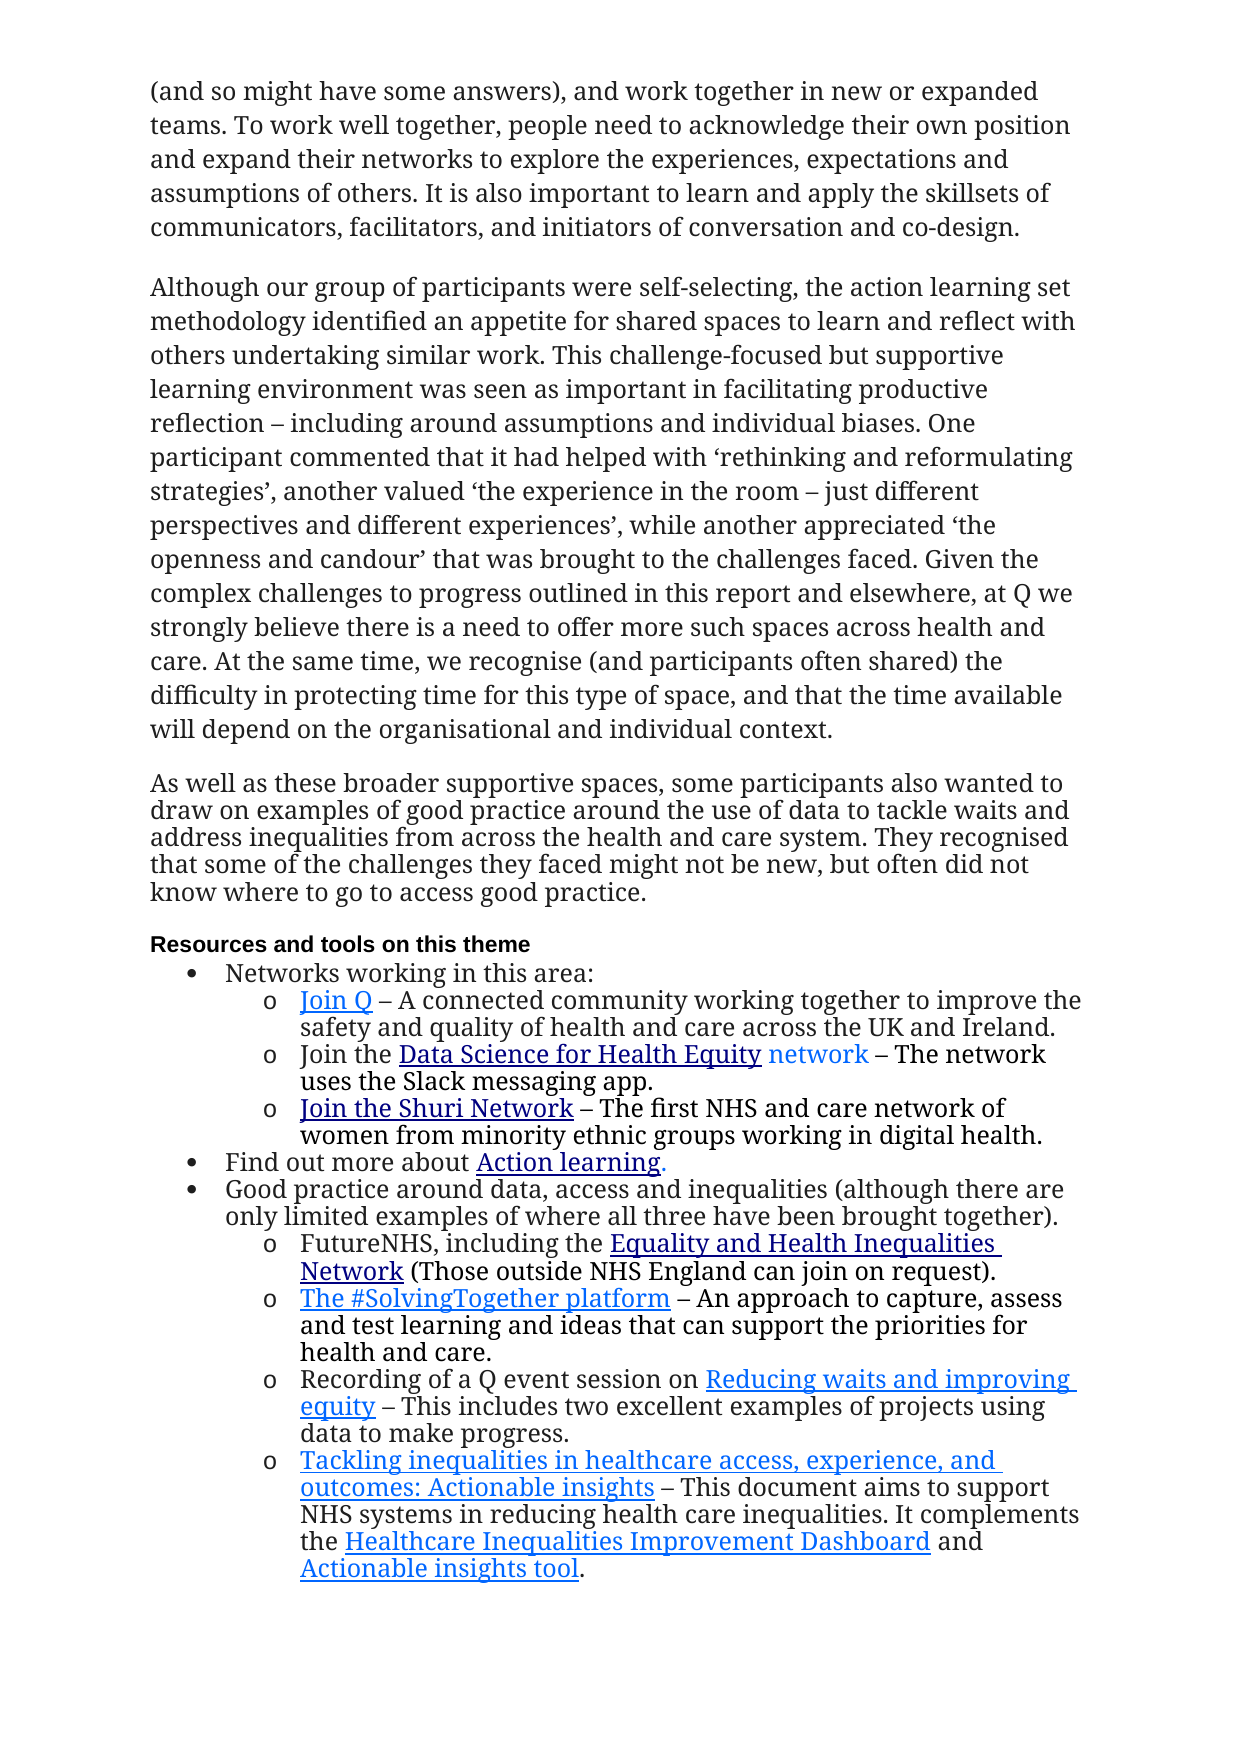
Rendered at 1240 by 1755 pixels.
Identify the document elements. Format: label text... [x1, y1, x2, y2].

list Join the Shuri Network – The first NHS and care network of women from minority ethnic groups working in digital health. [262, 1096, 1089, 1150]
list Tackling inequalities in healthcare access, experience, and outcomes: Actionable insights – This document aims to support NHS systems in reducing health care inequalities. It complements the Healthcare Inequalities Improvement Dashboard and Actionable insights tool. [262, 1448, 1089, 1583]
subtitle Resources and tools on this theme [150, 931, 1089, 958]
list Join the Data Science for Health Equity network – The network uses the Slack messaging app. [262, 1042, 1089, 1096]
list FutureNHS, including the Equality and Health Inequalities Network (Those outside NHS England can join on request). [262, 1231, 1089, 1285]
list Find out more about Action learning. [187, 1150, 1089, 1177]
text Although our group of participants were self-selecting, the action learning set methodology identified an appetite for shared spaces to learn and reflect with others undertaking similar work. This challenge-focused but supportive learning environment was seen as important in facilitating productive reflection – including around assumptions and individual biases. One participant commented that it had helped with ‘rethinking and reformulating strategies’, another valued ‘the experience in the room – just different perspectives and different experiences’, while another appreciated ‘the openness and candour’ that was brought to the challenges faced. Given the complex challenges to progress outlined in this report and elsewhere, at Q we strongly believe there is a need to offer more such spaces across health and care. At the same time, we recognise (and participants often shared) the difficulty in protecting time for this type of space, and that the time available will depend on the organisational and individual context. [150, 269, 1089, 746]
text (and so might have some answers), and work together in new or expanded teams. To work well together, people need to acknowledge their own position and expand their networks to explore the experiences, expectations and assumptions of others. It is also important to learn and apply the skillsets of communicators, facilitators, and initiators of conversation and co-design. [150, 74, 1089, 244]
list Good practice around data, access and inequalities (although there are only limited examples of where all three have been brought together). [187, 1177, 1089, 1231]
text As well as these broader supportive spaces, some participants also wanted to draw on examples of good practice around the use of data to tackle waits and address inequalities from across the health and care system. They recognised that some of the challenges they faced might not be new, but often did not know where to go to access good practice. [150, 771, 1089, 906]
list Recording of a Q event session on Reducing waits and improving equity – This includes two excellent examples of projects using data to make progress. [262, 1367, 1089, 1448]
list Join Q – A connected community working together to improve the safety and quality of health and care across the UK and Ireland. [262, 987, 1089, 1042]
list The #SolvingTogether platform – An approach to capture, assess and test learning and ideas that can support the priorities for health and care. [262, 1285, 1089, 1367]
list Networks working in this area: [187, 960, 1089, 987]
